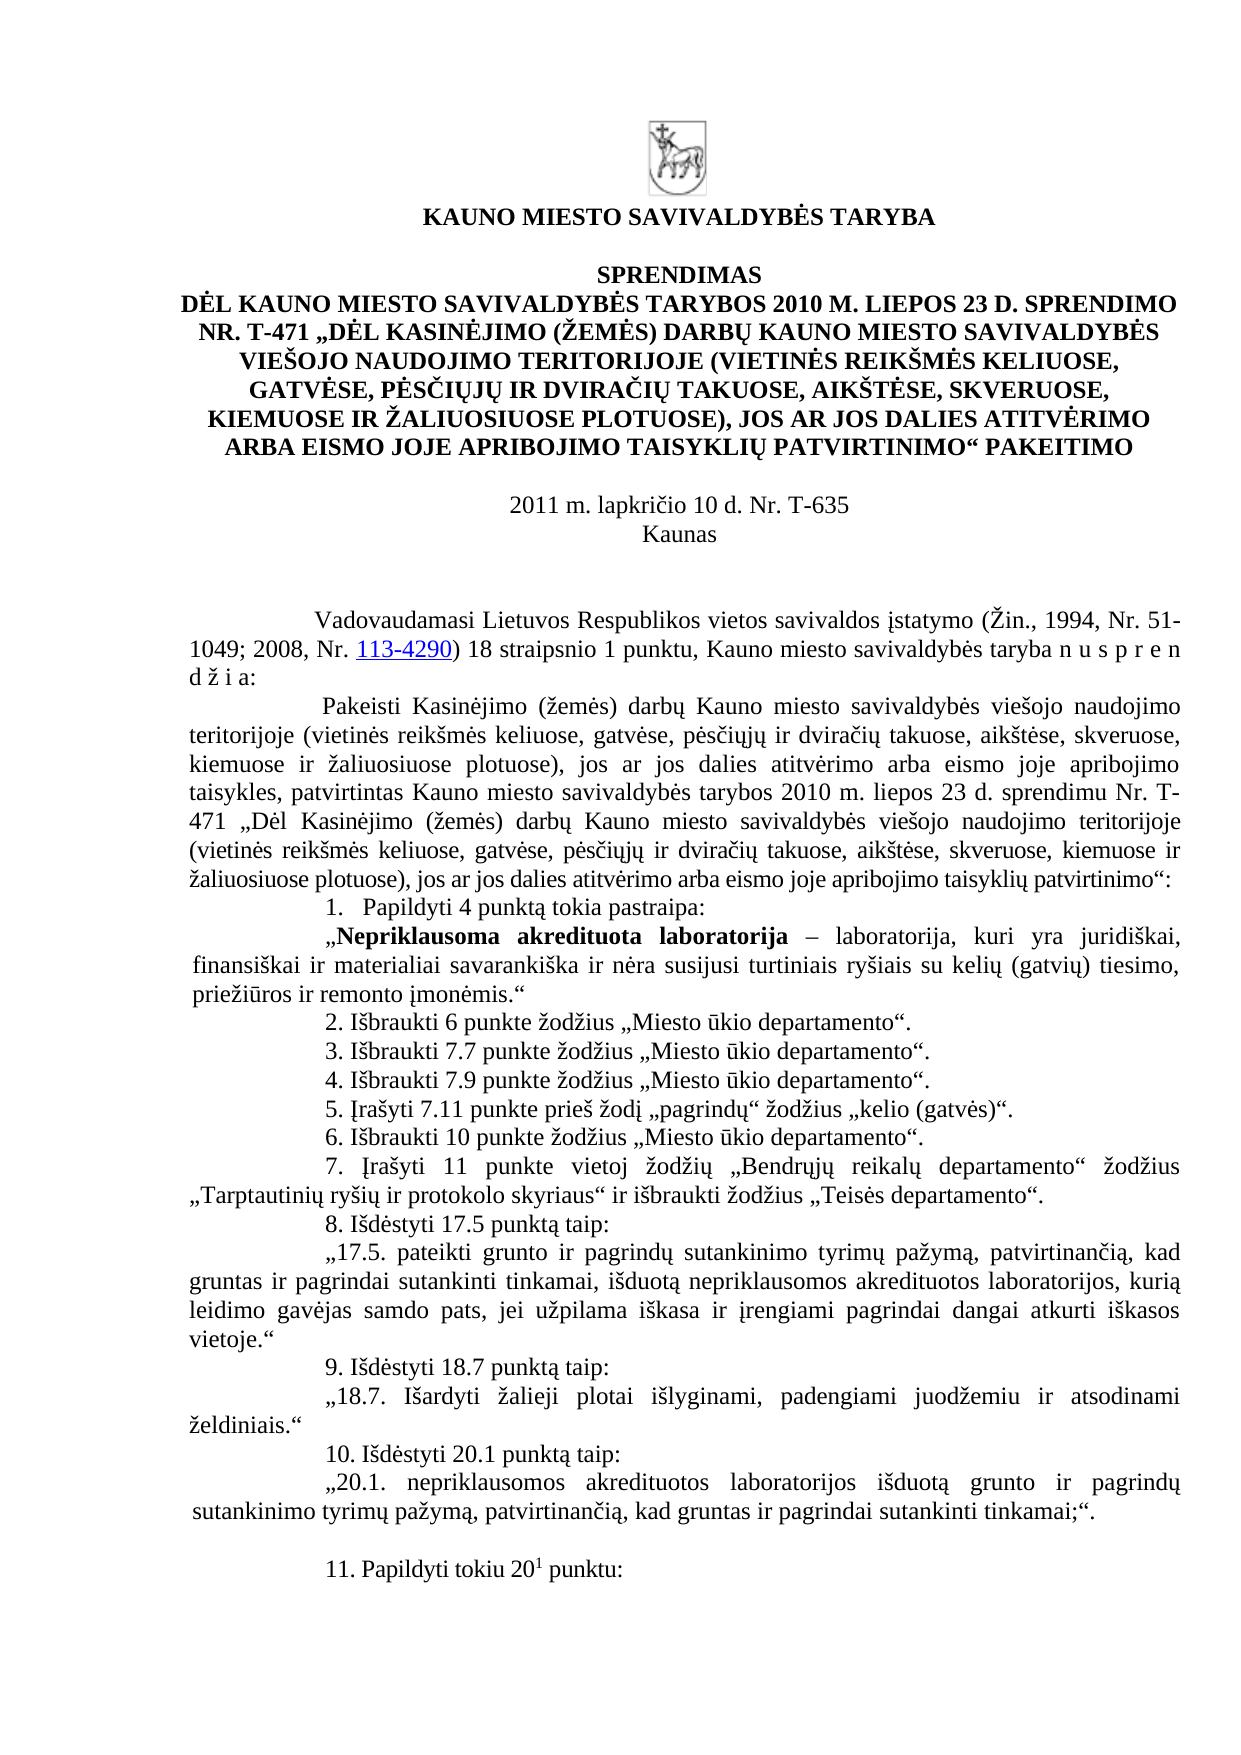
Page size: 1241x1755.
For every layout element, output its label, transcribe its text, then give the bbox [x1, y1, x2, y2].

text „18.7. Išardyti žalieji plotai išlyginami, padengiami juodžemiu ir atsodinami želdiniais.“ [189, 1381, 1181, 1439]
text „20.1. nepriklausomos akredituotos laboratorijos išduotą grunto ir pagrindų sutankinimo tyrimų pažymą, patvirtinančią, kad gruntas ir pagrindai sutankinti tinkamai;“. [192, 1467, 1181, 1525]
text 11. Papildyti tokiu 201 punktu: [189, 1554, 1181, 1582]
text 4. Išbraukti 7.9 punkte žodžius „Miesto ūkio departamento“. [189, 1065, 1181, 1094]
text DĖL KAUNO MIESTO SAVIVALDYBĖS TARYBOS 2010 M. LIEPOS 23 D. SPRENDIMO NR. T-471 „DĖL KASINĖJIMO (ŽEMĖS) DARBŲ KAUNO MIESTO SAVIVALDYBĖS VIEŠOJO NAUDOJIMO TERITORIJOJE (VIETINĖS REIKŠMĖS KELIUOSE, GATVĖSE, PĖSČIŲJŲ IR DVIRAČIŲ TAKUOSE, AIKŠTĖSE, SKVERUOSE, KIEMUOSE IR ŽALIUOSIUOSE PLOTUOSE), JOS AR JOS DALIES ATITVĖRIMO ARBA EISMO JOJE APRIBOJIMO TAISYKLIŲ PATVIRTINIMO“ PAKEITIMO [177, 289, 1181, 461]
text 10. Išdėstyti 20.1 punktą taip: [189, 1439, 1181, 1467]
text Pakeisti Kasinėjimo (žemės) darbų Kauno miesto savivaldybės viešojo naudojimo teritorijoje (vietinės reikšmės keliuose, gatvėse, pėsčiųjų ir dviračių takuose, aikštėse, skveruose, kiemuose ir žaliuosiuose plotuose), jos ar jos dalies atitvėrimo arba eismo joje apribojimo taisykles, patvirtintas Kauno miesto savivaldybės tarybos 2010 m. liepos 23 d. sprendimu Nr. T-471 „Dėl Kasinėjimo (žemės) darbų Kauno miesto savivaldybės viešojo naudojimo teritorijoje (vietinės reikšmės keliuose, gatvėse, pėsčiųjų ir dviračių takuose, aikštėse, skveruose, kiemuose ir žaliuosiuose plotuose), jos ar jos dalies atitvėrimo arba eismo joje apribojimo taisyklių patvirtinimo“: [189, 691, 1181, 892]
text Vadovaudamasi Lietuvos Respublikos vietos savivaldos įstatymo (Žin., 1994, Nr. 51-1049; 2008, Nr. 113-4290) 18 straipsnio 1 punktu, Kauno miesto savivaldybės taryba n u s p r e n d ž i a: [189, 605, 1181, 691]
text 2. Išbraukti 6 punkte žodžius „Miesto ūkio departamento“. [325, 1007, 1181, 1036]
text 9. Išdėstyti 18.7 punktą taip: [189, 1352, 1181, 1381]
text KAUNO MIESTO SAVIVALDYBĖS TARYBA [177, 202, 1181, 231]
text 5. Įrašyti 7.11 punkte prieš žodį „pagrindų“ žodžius „kelio (gatvės)“. [189, 1094, 1181, 1122]
text 1. Papildyti 4 punktą tokia pastraipa: [325, 892, 1181, 921]
text 8. Išdėstyti 17.5 punktą taip: [189, 1209, 1181, 1237]
text „17.5. pateikti grunto ir pagrindų sutankinimo tyrimų pažymą, patvirtinančią, kad gruntas ir pagrindai sutankinti tinkamai, išduotą nepriklausomos akredituotos laboratorijos, kurią leidimo gavėjas samdo pats, jei užpilama iškasa ir įrengiami pagrindai dangai atkurti iškasos vietoje.“ [189, 1237, 1181, 1352]
text 2011 m. lapkričio 10 d. Nr. T-635 [177, 490, 1181, 519]
text „Nepriklausoma akredituota laboratorija – laboratorija, kuri yra juridiškai, finansiškai ir materialiai savarankiška ir nėra susijusi turtiniais ryšiais su kelių (gatvių) tiesimo, priežiūros ir remonto įmonėmis.“ [192, 921, 1181, 1007]
text 6. Išbraukti 10 punkte žodžius „Miesto ūkio departamento“. [189, 1122, 1181, 1151]
text SPRENDIMAS [177, 260, 1181, 289]
text 7. Įrašyti 11 punkte vietoj žodžių „Bendrųjų reikalų departamento“ žodžius „Tarptautinių ryšių ir protokolo skyriaus“ ir išbraukti žodžius „Teisės departamento“. [189, 1151, 1181, 1209]
text Kaunas [177, 519, 1181, 547]
text 3. Išbraukti 7.7 punkte žodžius „Miesto ūkio departamento“. [189, 1036, 1181, 1065]
